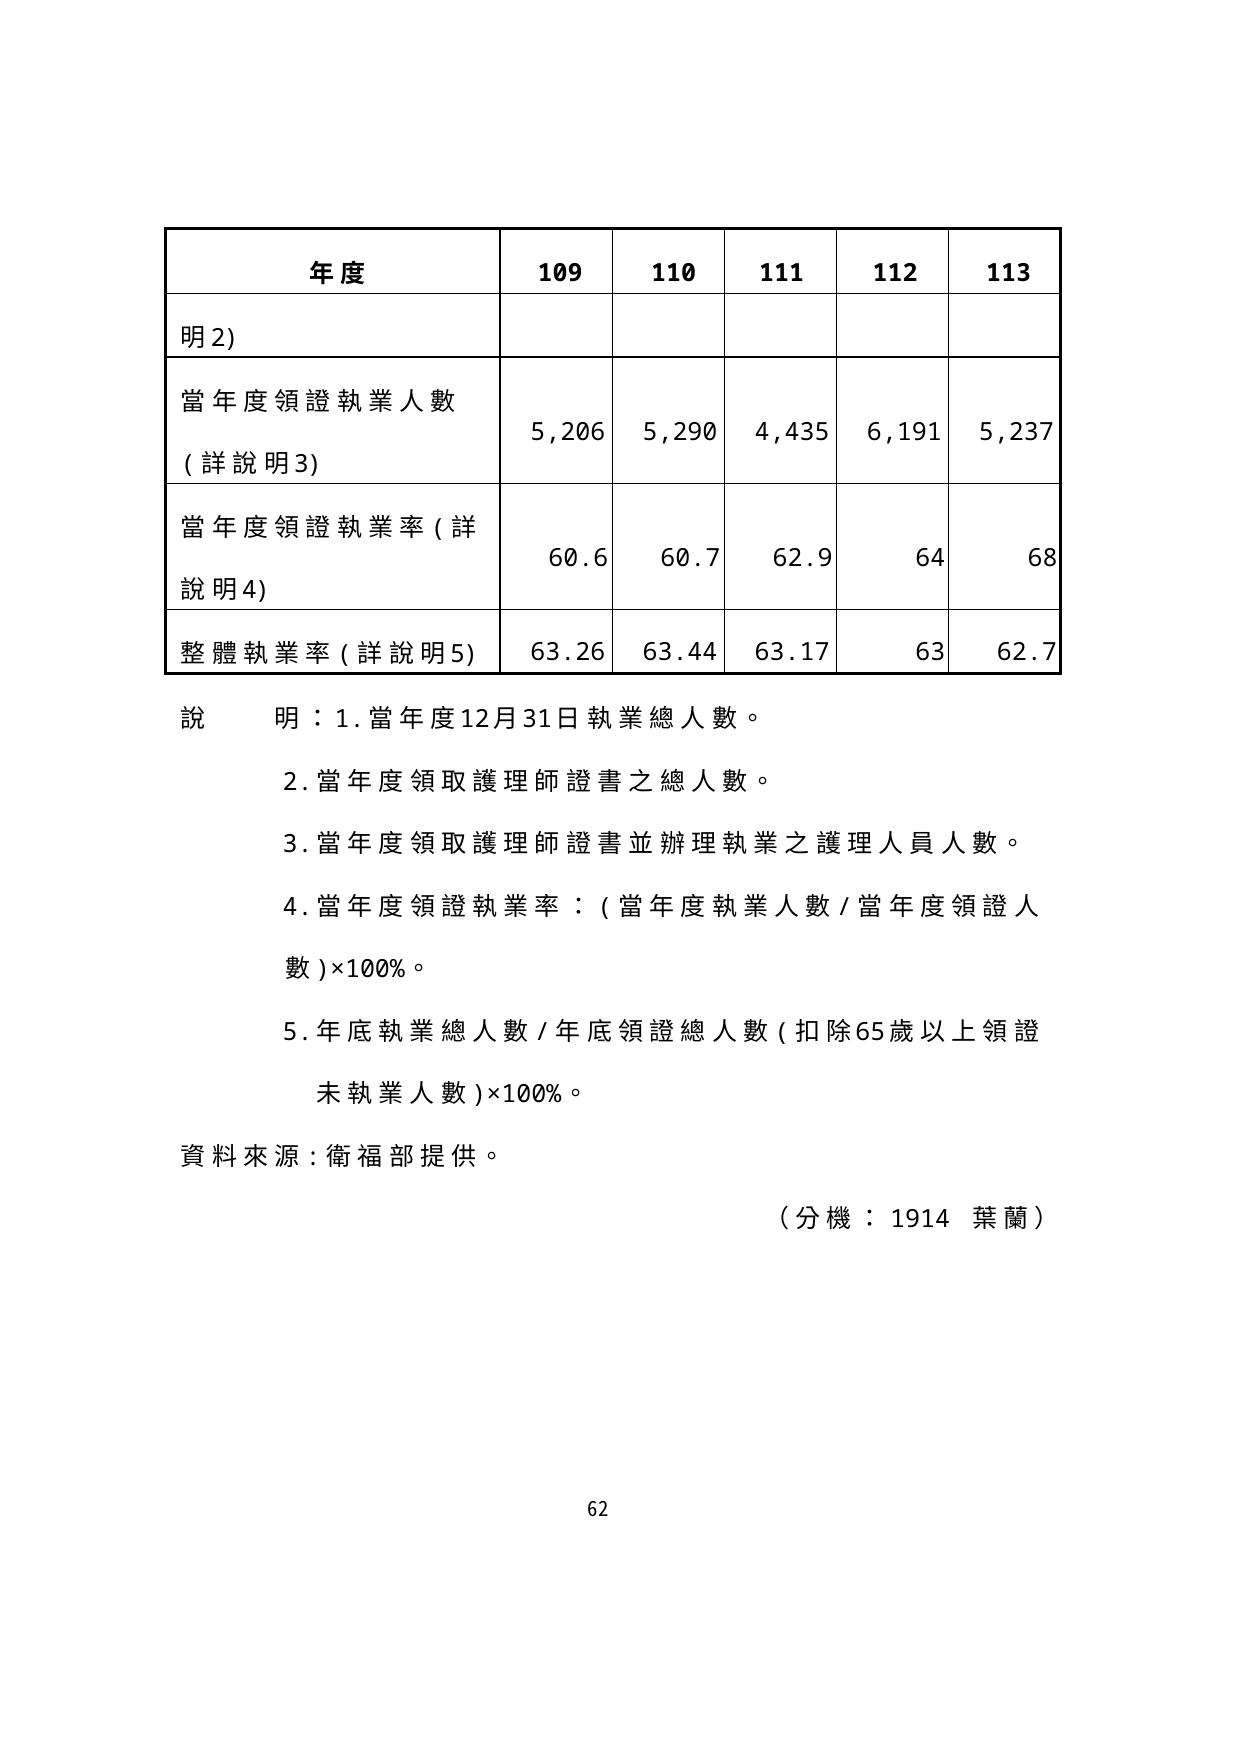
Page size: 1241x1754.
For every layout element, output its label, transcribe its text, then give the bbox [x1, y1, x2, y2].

table_cell 63.44 [613, 610, 724, 672]
table_header 113 [949, 230, 1059, 293]
table_cell 60.6 [501, 484, 612, 608]
table_cell 63.26 [501, 610, 612, 672]
table_cell 當年度領證執業人數(詳說明3) [167, 358, 499, 482]
text 5.年底執業總人數/年底領證總人數(扣除65歲以上領證未執業人數)×100%。 [276, 988, 1063, 1113]
table_cell [501, 294, 612, 356]
table_cell 62.7 [949, 610, 1059, 672]
table_cell [837, 294, 948, 356]
table_cell [613, 294, 724, 356]
table_header 109 [501, 230, 612, 293]
text 3.當年度領取護理師證書並辦理執業之護理人員人數。 [276, 800, 1063, 863]
table_cell 5,290 [613, 358, 724, 482]
table_cell 明2) [167, 294, 499, 356]
table_cell 4,435 [725, 358, 836, 482]
table_header 112 [837, 230, 948, 293]
table_header 111 [725, 230, 836, 293]
table_cell 60.7 [613, 484, 724, 608]
text 說 明：1.當年度12月31日執業總人數。 [163, 675, 1063, 738]
table_cell 63.17 [725, 610, 836, 672]
table_cell 6,191 [837, 358, 948, 482]
table_cell 68 [949, 484, 1059, 608]
table_cell 64 [837, 484, 948, 608]
text 4.當年度領證執業率：(當年度執業人數/當年度領證人數)×100%。 [276, 863, 1063, 988]
table_cell 整體執業率(詳說明5) [167, 610, 499, 672]
text （分機：1914 葉蘭） [236, 1175, 1063, 1238]
table_header 年度 [167, 230, 499, 293]
table_cell 5,237 [949, 358, 1059, 482]
table_cell 63 [837, 610, 948, 672]
table_cell 62.9 [725, 484, 836, 608]
table_cell [725, 294, 836, 356]
table_cell 5,206 [501, 358, 612, 482]
table_cell [949, 294, 1059, 356]
text 資料來源:衛福部提供。 [163, 1113, 1063, 1175]
text 2.當年度領取護理師證書之總人數。 [276, 738, 1063, 800]
table_header 110 [613, 230, 724, 293]
table_cell 當年度領證執業率(詳說明4) [167, 484, 499, 608]
